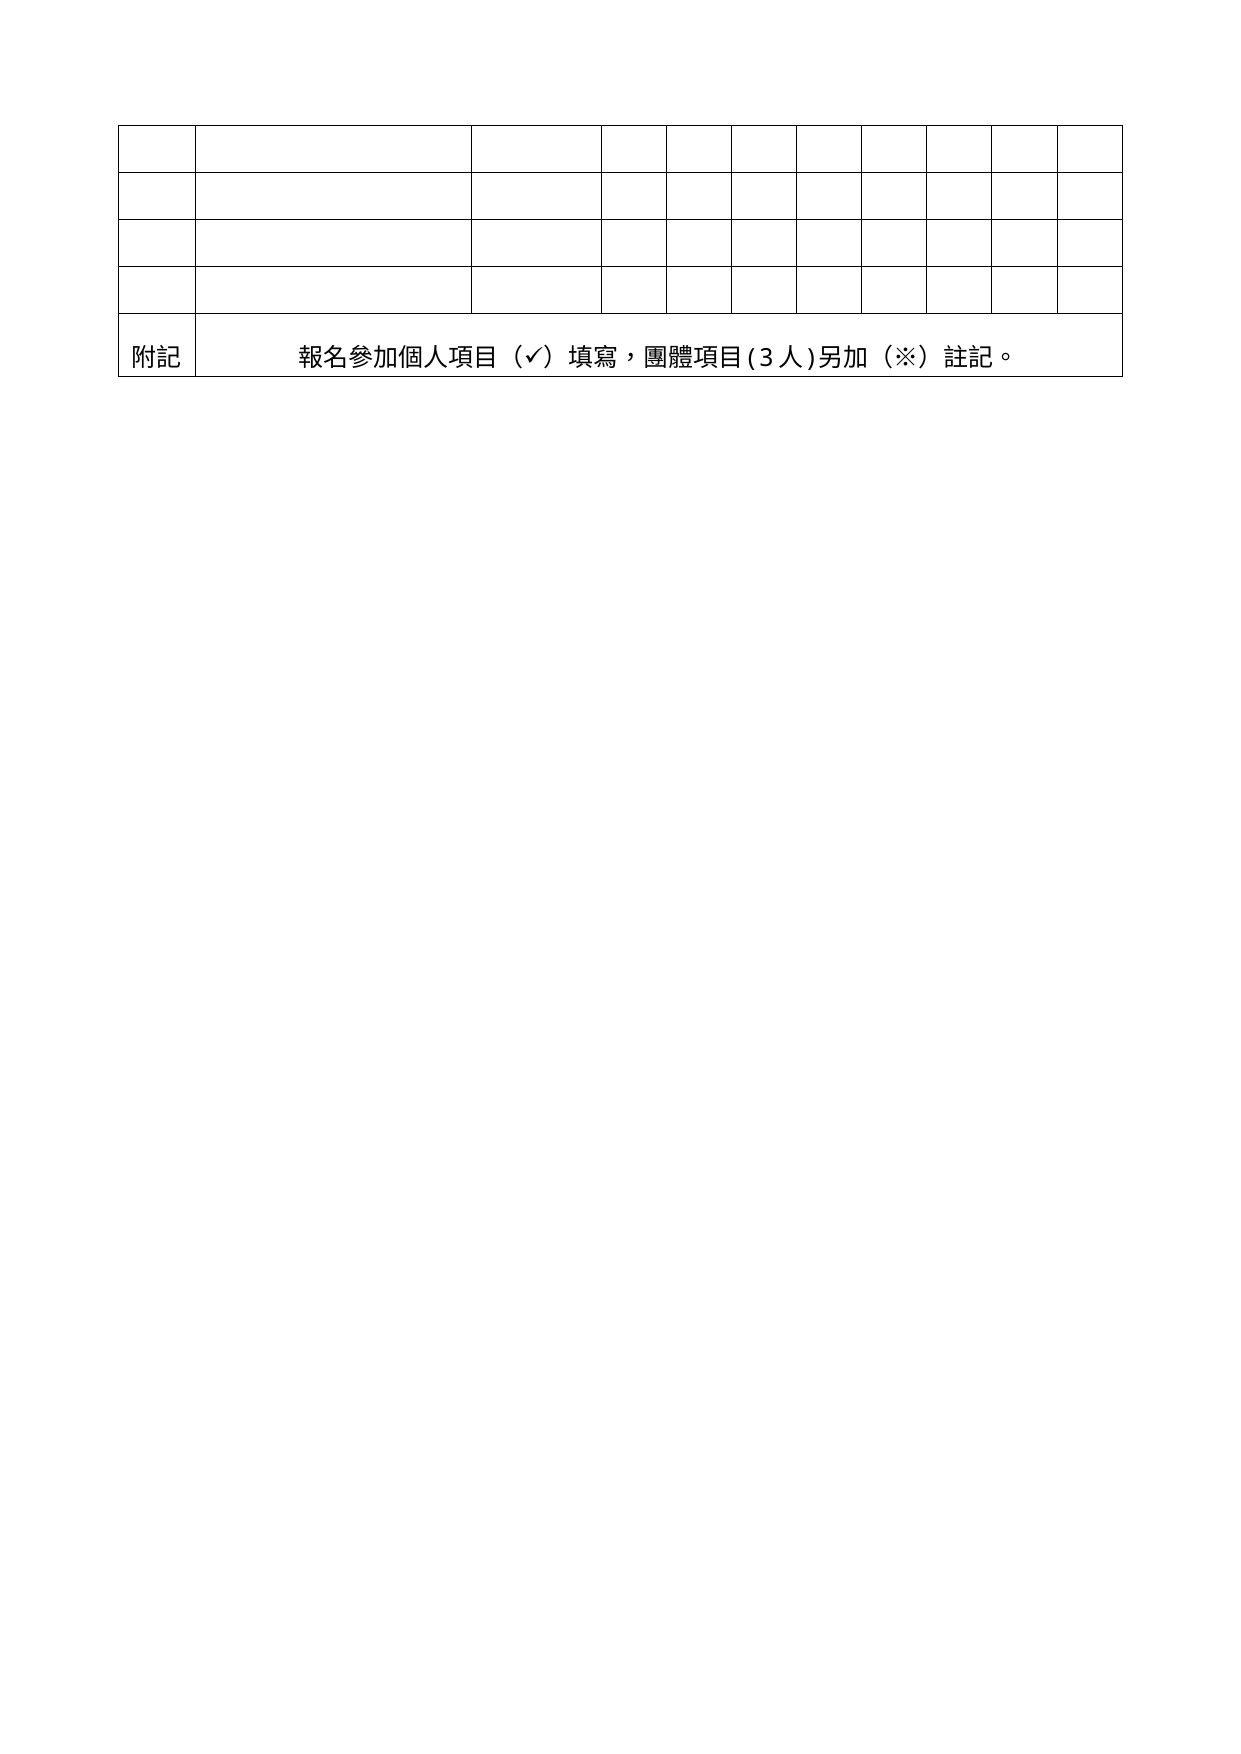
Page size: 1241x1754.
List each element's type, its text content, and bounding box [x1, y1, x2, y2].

table_cell [927, 220, 991, 266]
table_cell [196, 173, 471, 219]
table_cell [119, 126, 195, 172]
table_cell [1058, 220, 1122, 266]
table_cell [602, 126, 666, 172]
table_cell [472, 126, 601, 172]
table_cell [797, 126, 861, 172]
table_cell [119, 220, 195, 266]
table_cell [927, 126, 991, 172]
table_cell [797, 267, 861, 313]
table_cell [732, 267, 796, 313]
table_cell [119, 173, 195, 219]
table_cell [992, 173, 1057, 219]
table_cell [927, 173, 991, 219]
table_cell [196, 267, 471, 313]
table_cell [862, 126, 926, 172]
table_cell [1058, 267, 1122, 313]
table_cell 附記 [119, 314, 195, 376]
table_cell [472, 267, 601, 313]
table_cell [667, 267, 731, 313]
table_cell [862, 267, 926, 313]
table_cell [797, 220, 861, 266]
table_cell [119, 267, 195, 313]
table_cell [602, 173, 666, 219]
table_cell [797, 173, 861, 219]
table_cell [667, 126, 731, 172]
table_cell [472, 220, 601, 266]
table_cell [472, 173, 601, 219]
table_cell [1058, 126, 1122, 172]
table_cell [862, 220, 926, 266]
table_cell [992, 267, 1057, 313]
table_cell [602, 267, 666, 313]
table_cell [196, 126, 471, 172]
table_cell [862, 173, 926, 219]
table_cell [732, 173, 796, 219]
table_cell [927, 267, 991, 313]
table_cell 報名參加個人項目（）填寫，團體項目(3人)另加（※）註記。 [196, 314, 1122, 376]
table_cell [732, 220, 796, 266]
table_cell [992, 220, 1057, 266]
table_cell [667, 220, 731, 266]
table_cell [1058, 173, 1122, 219]
table_cell [196, 220, 471, 266]
table_cell [602, 220, 666, 266]
table_cell [667, 173, 731, 219]
table_cell [732, 126, 796, 172]
table_cell [992, 126, 1057, 172]
